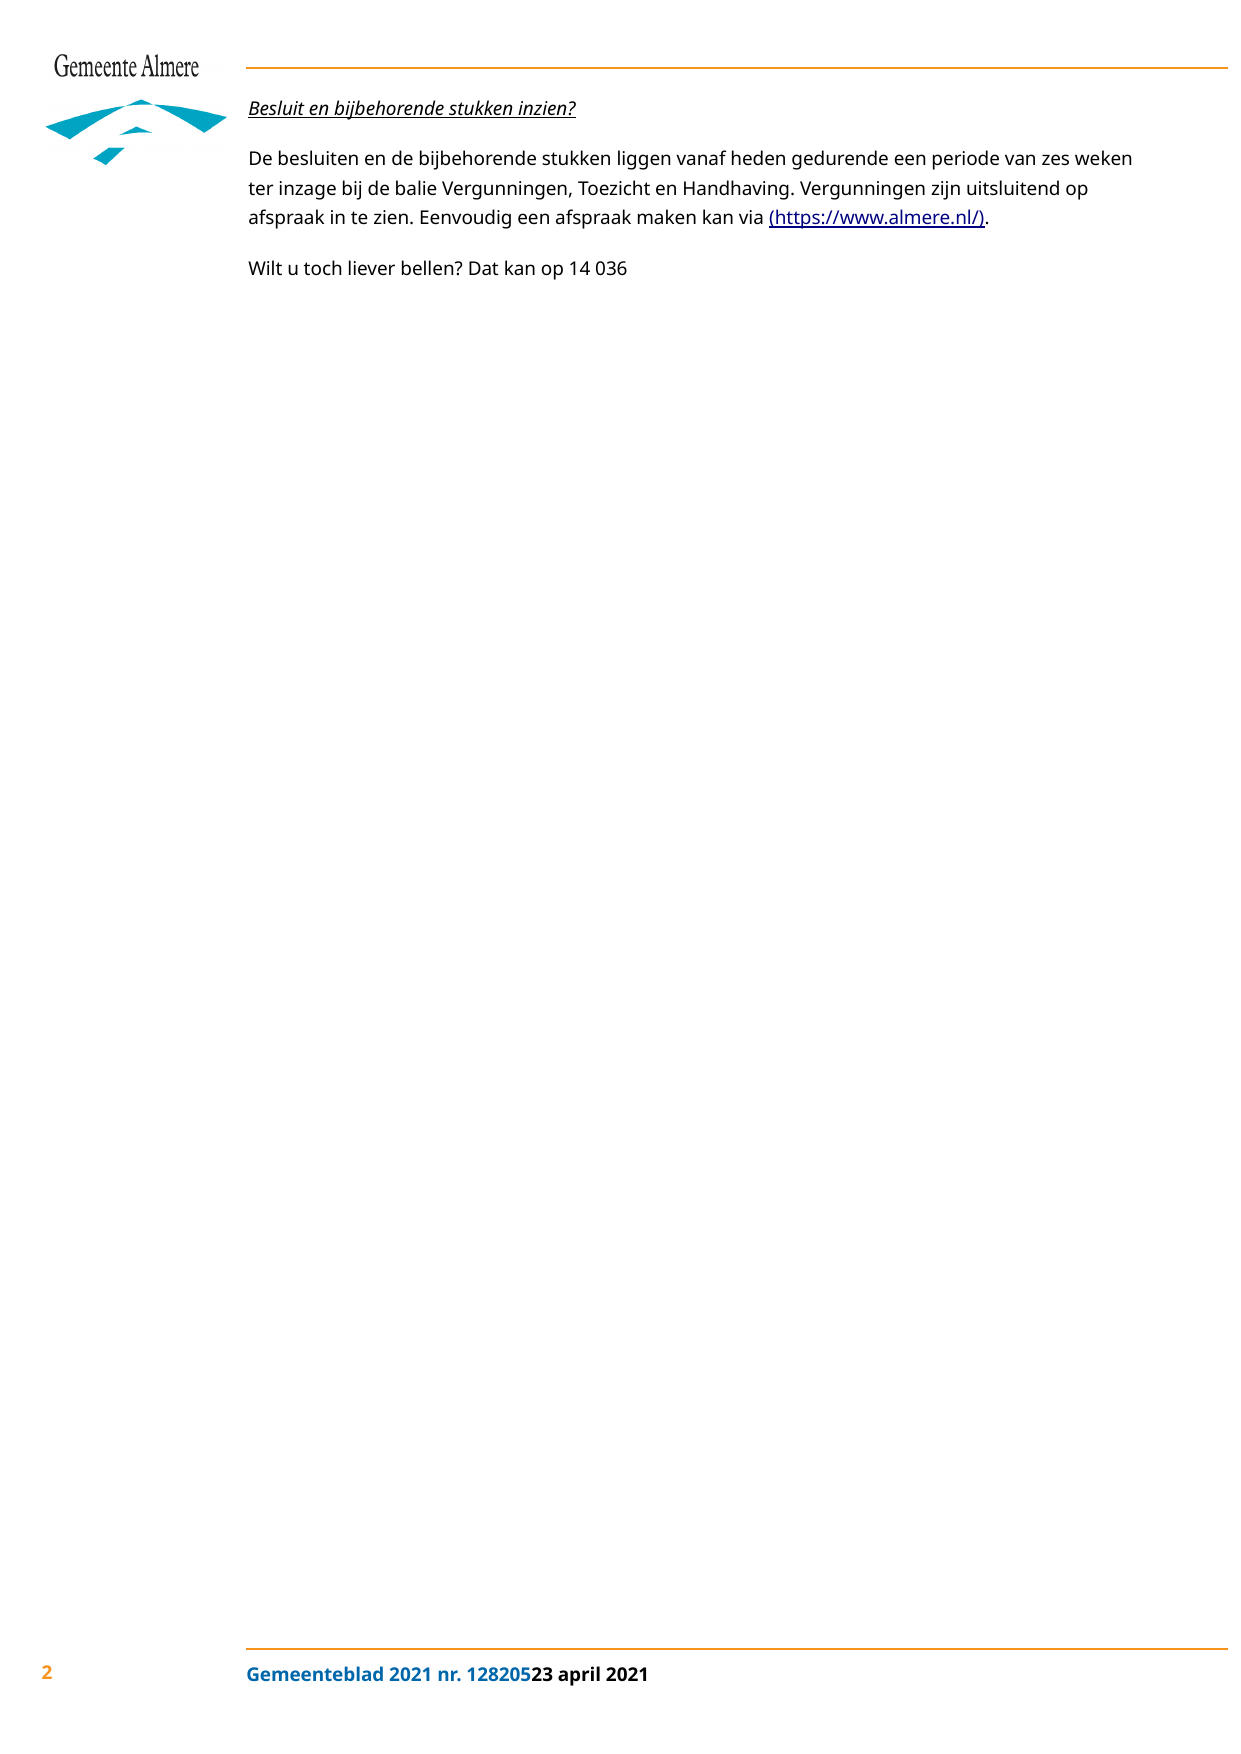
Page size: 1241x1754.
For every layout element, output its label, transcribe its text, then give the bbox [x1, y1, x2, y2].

text Besluit en bijbehorende stukken inzien? [248, 95, 1152, 121]
text De besluiten en de bijbehorende stukken liggen vanaf heden gedurende een periode van zes weken ter inzage bij de balie Vergunningen, Toezicht en Handhaving. Vergunningen zijn uitsluitend op afspraak in te zien. Eenvoudig een afspraak maken kan via (https://www.almere.nl/). [248, 145, 1152, 230]
picture [41, 47, 231, 172]
text Wilt u toch liever bellen? Dat kan op 14 036 [248, 255, 1152, 281]
